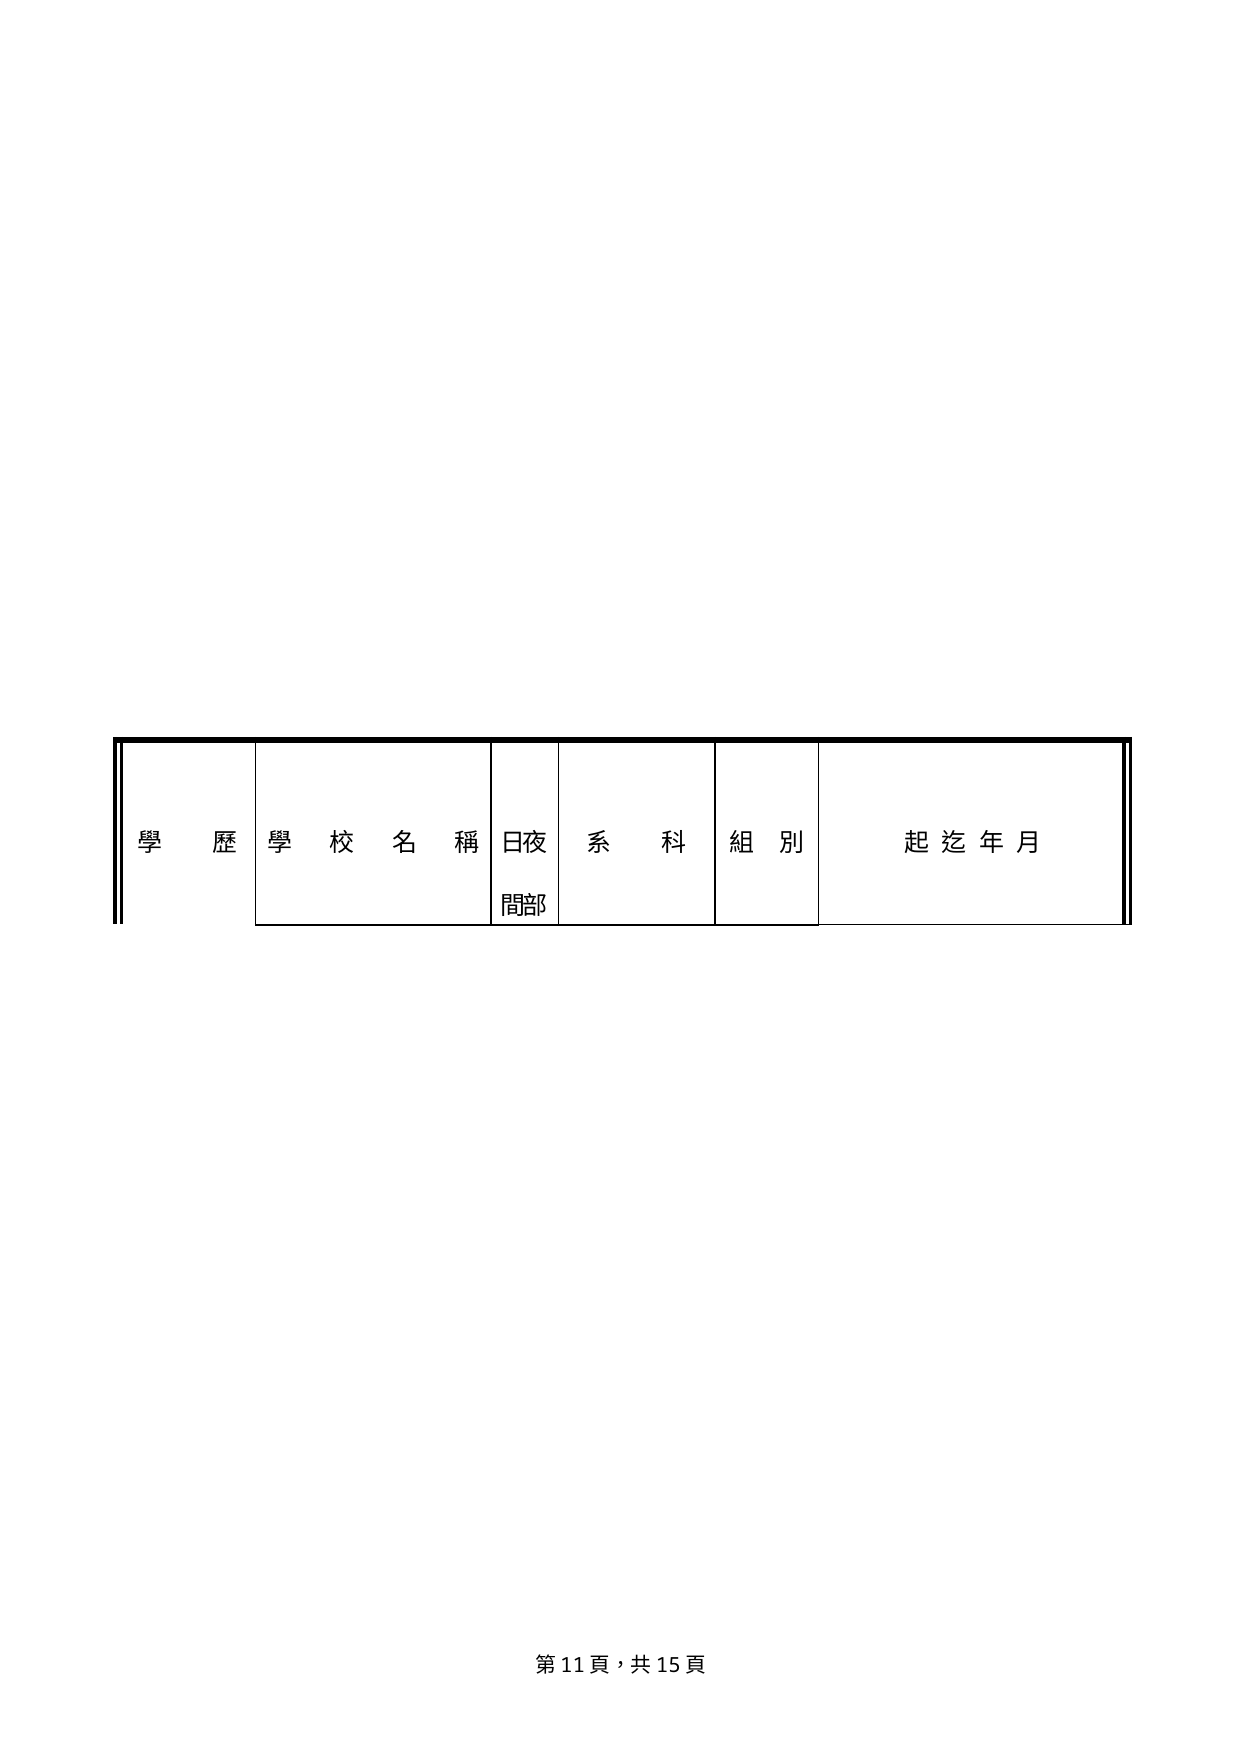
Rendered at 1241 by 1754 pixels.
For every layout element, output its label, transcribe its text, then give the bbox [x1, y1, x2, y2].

table_cell 日夜 間部 [492, 743, 558, 924]
table_cell 系 科 [559, 743, 714, 924]
table_cell 學 校 名 稱 [256, 743, 490, 924]
table_cell 學 歷 [123, 743, 255, 924]
table_cell 組 別 [716, 743, 818, 924]
table_cell 起 迄 年 月 [819, 743, 1122, 924]
